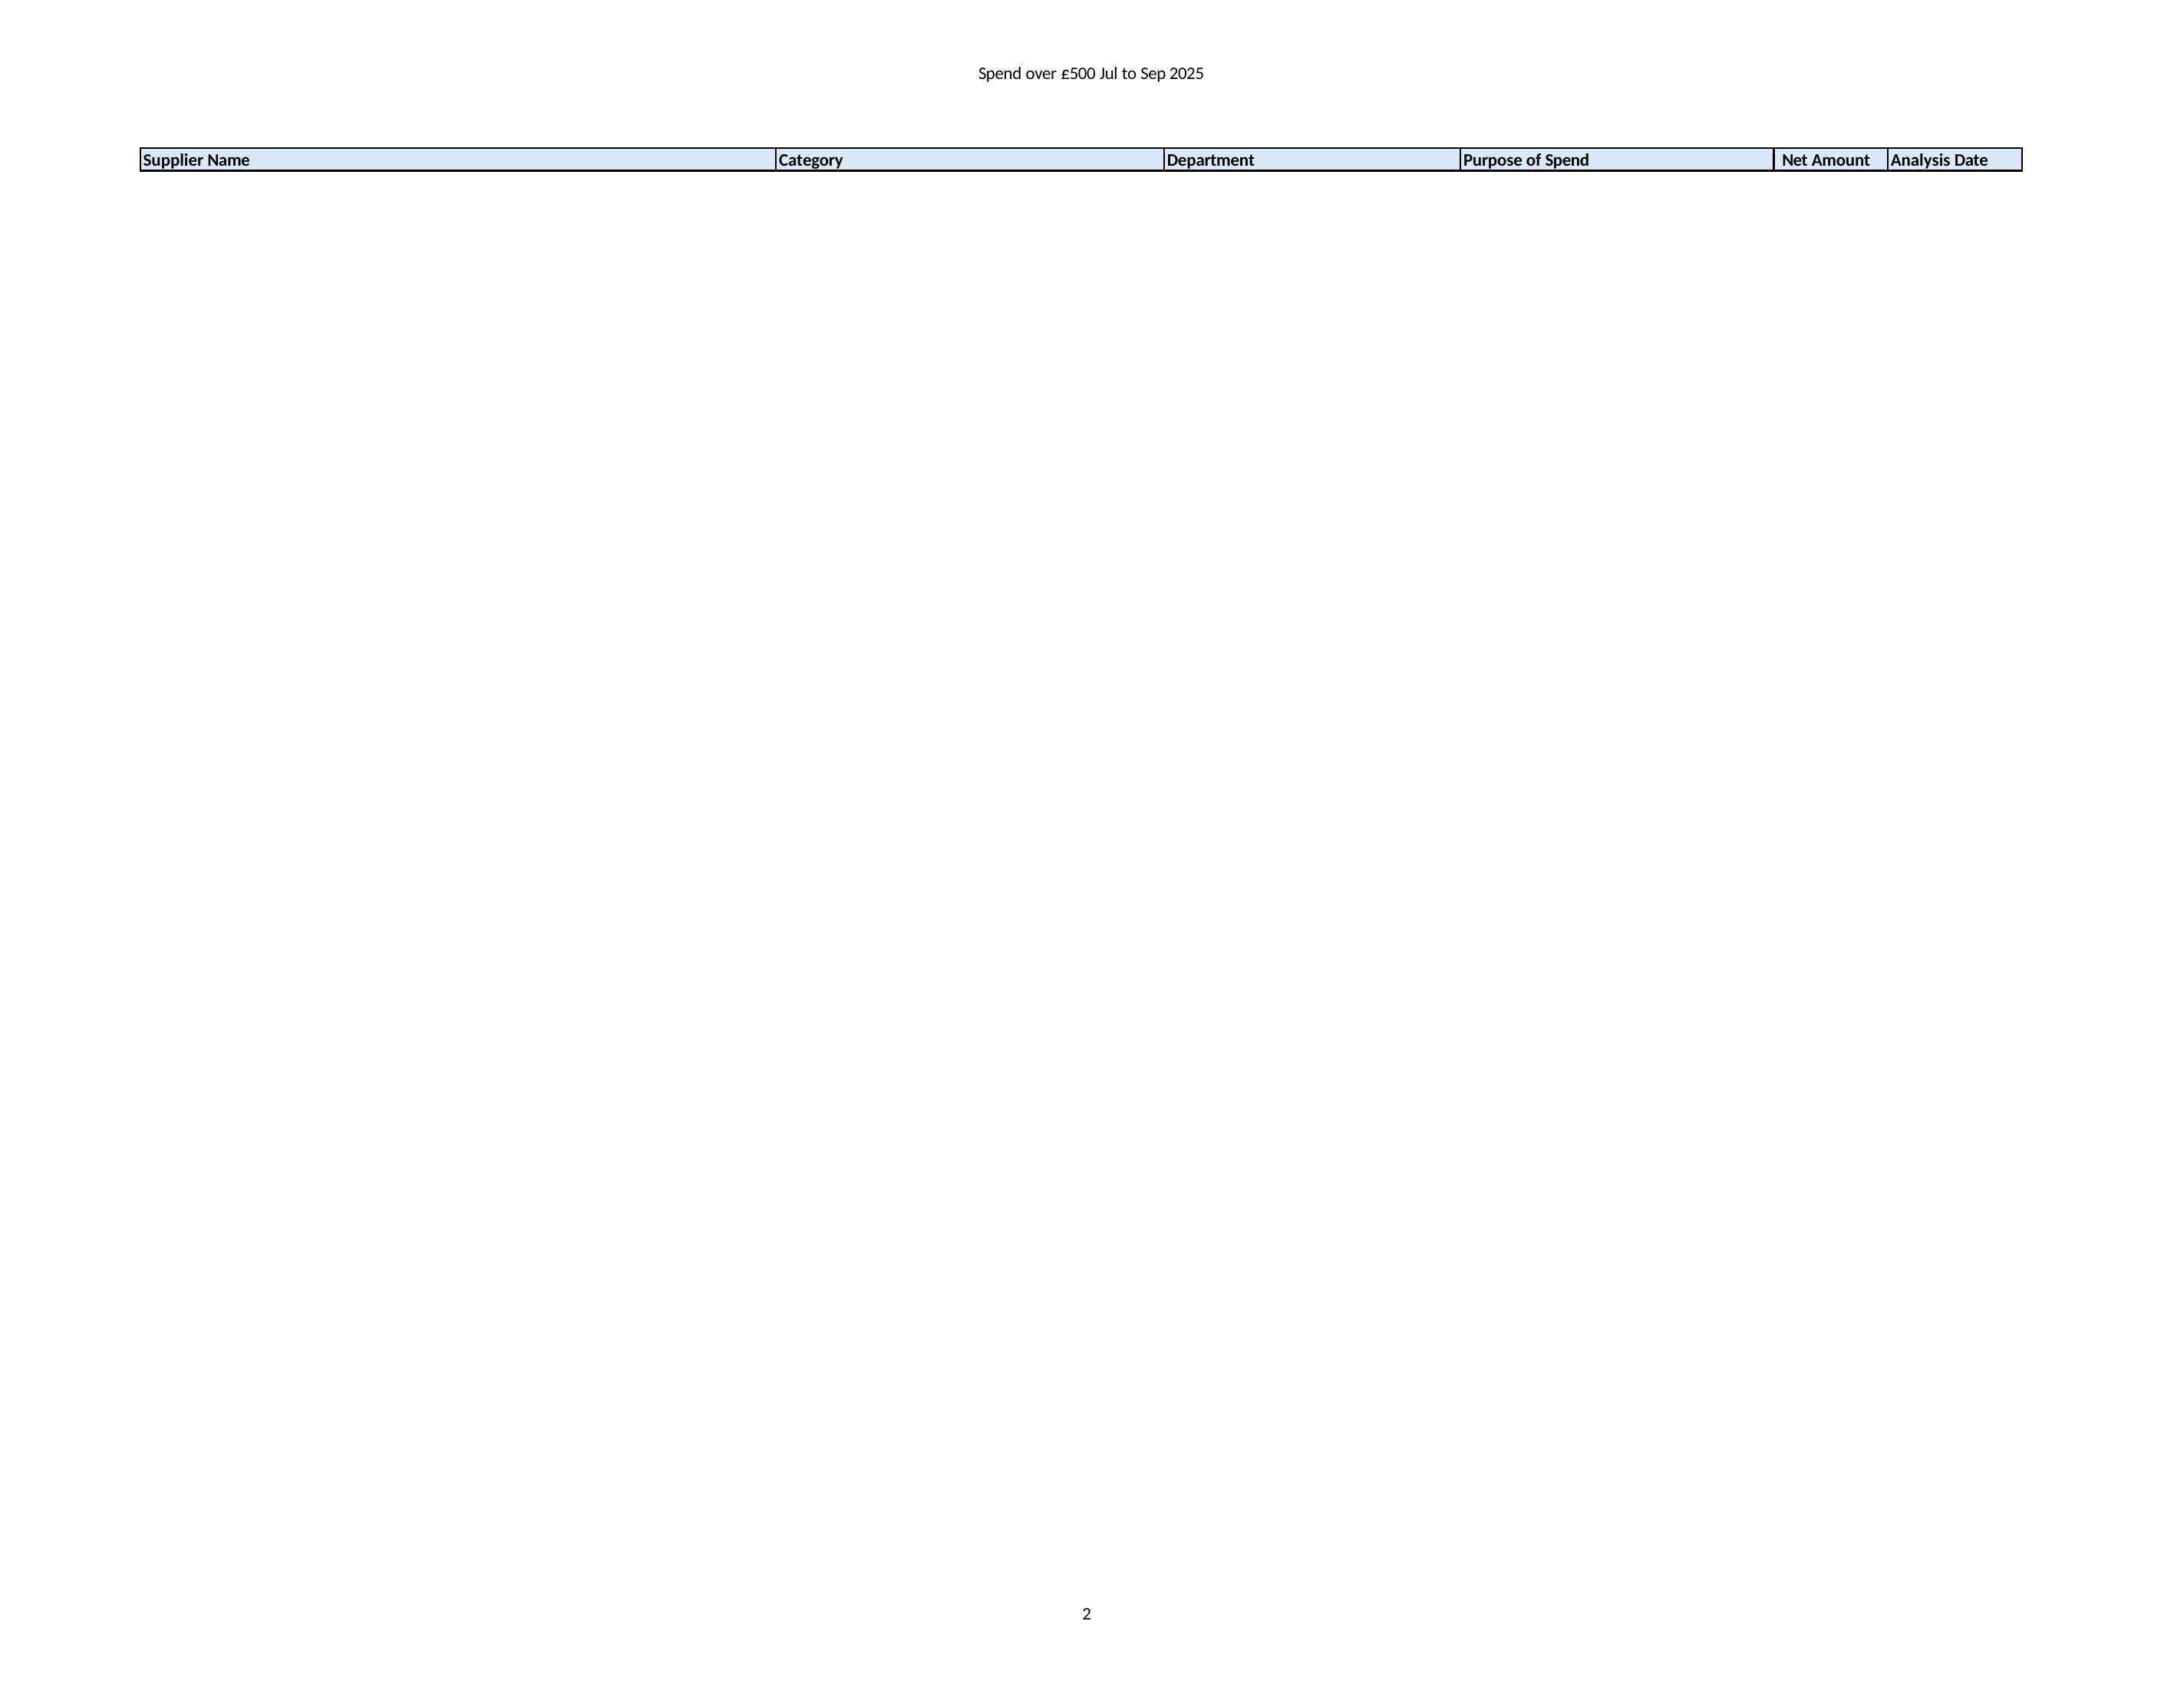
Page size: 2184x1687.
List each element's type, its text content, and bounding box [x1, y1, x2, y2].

table_header Net Amount [1775, 149, 1887, 170]
table_header Analysis Date [1889, 149, 2021, 170]
table_header Supplier Name [141, 149, 775, 170]
table_header Category [777, 149, 1163, 170]
table_header Department [1165, 149, 1460, 170]
table_header Purpose of Spend [1461, 149, 1773, 170]
